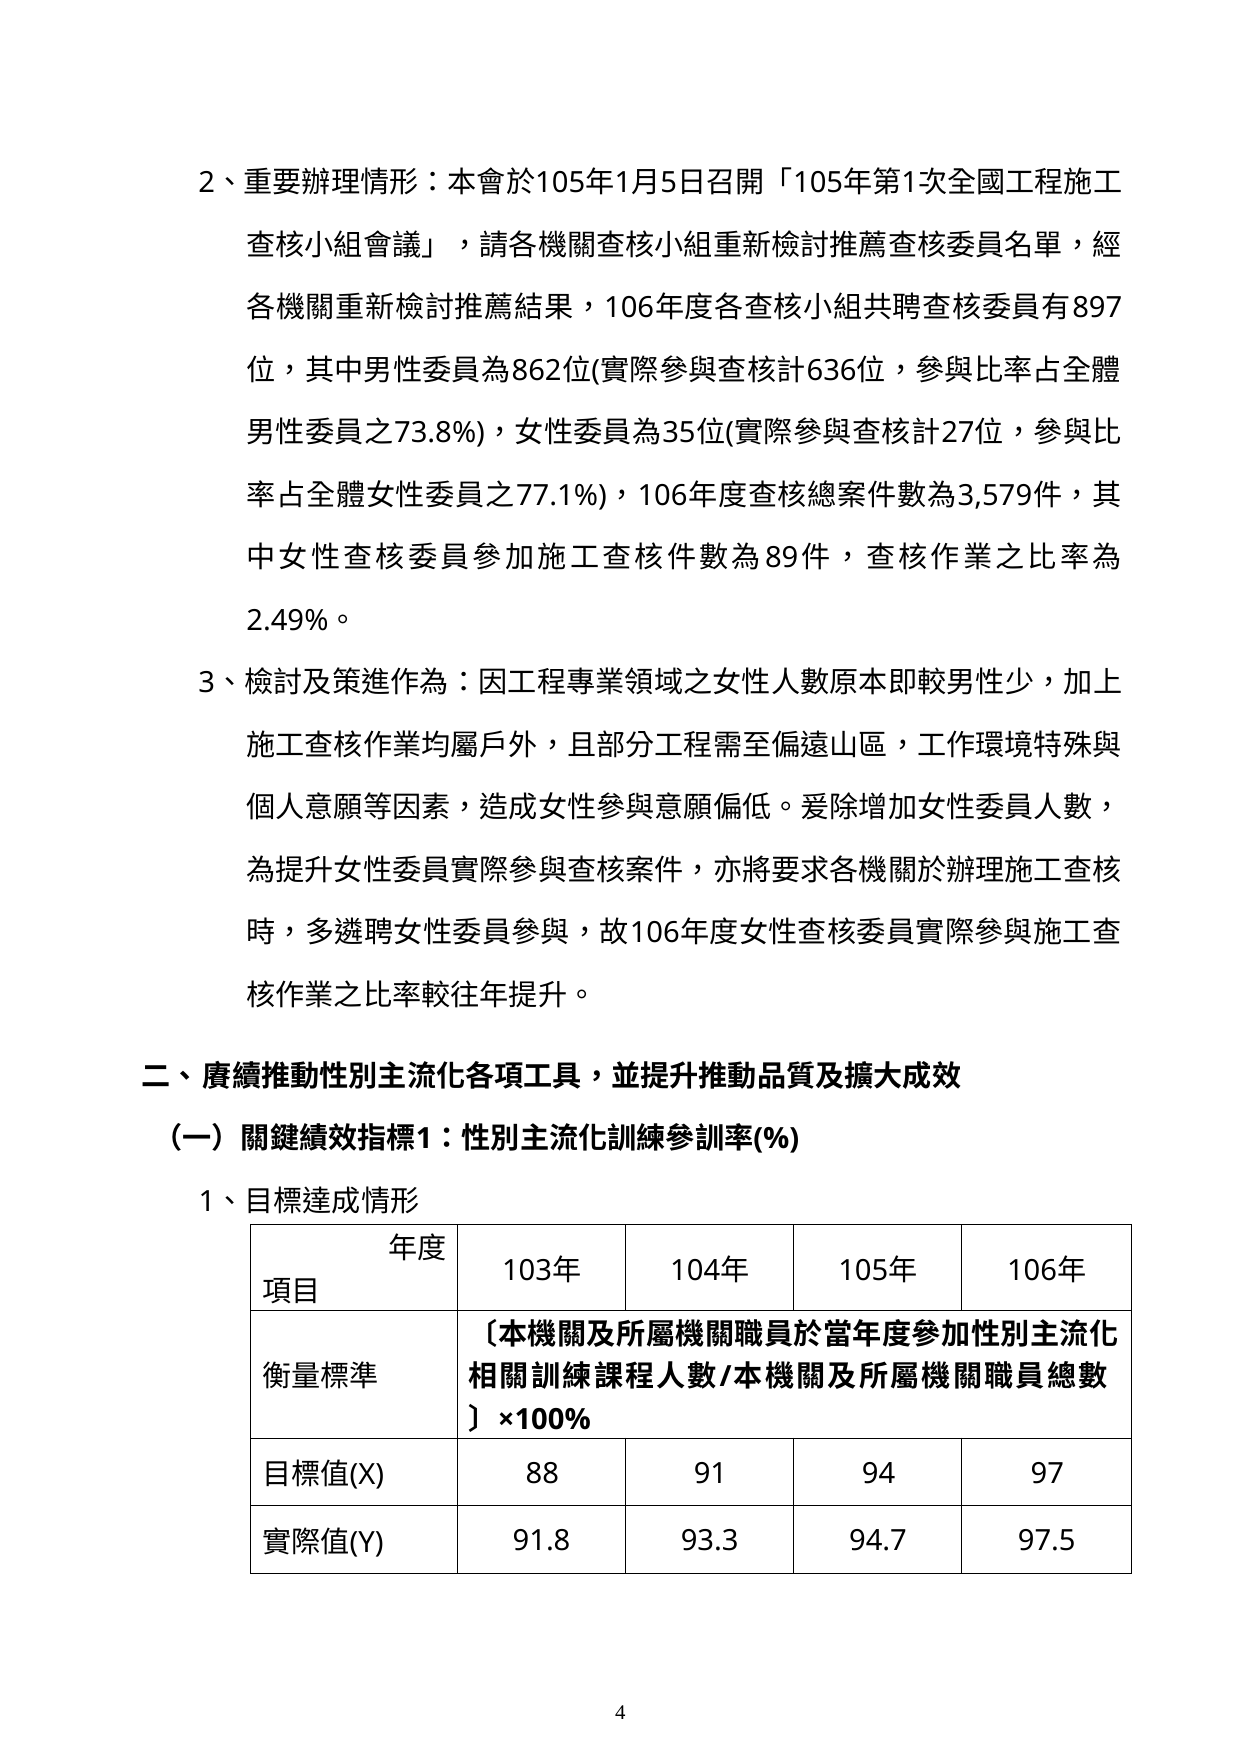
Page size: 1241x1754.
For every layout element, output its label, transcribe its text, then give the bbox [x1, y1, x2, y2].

table_header 103年 [458, 1225, 625, 1309]
table_cell 97 [962, 1439, 1131, 1505]
text 1、目標達成情形 [198, 1161, 1122, 1224]
table_cell 91 [626, 1439, 793, 1505]
list 賡續推動性別主流化各項工具，並提升推動品質及擴大成效 [141, 1036, 1122, 1099]
table_cell 94 [794, 1439, 961, 1505]
table_cell 97.5 [962, 1506, 1131, 1573]
table_cell 94.7 [794, 1506, 961, 1573]
table_cell 實際值(Y) [251, 1506, 457, 1573]
table_cell 〔本機關及所屬機關職員於當年度參加性別主流化相關訓練課程人數/本機關及所屬機關職員總數〕×100% [458, 1311, 1131, 1438]
text （一）關鍵績效指標1：性別主流化訓練參訓率(%) [153, 1099, 1122, 1161]
table_header 105年 [794, 1225, 961, 1309]
text 2、重要辦理情形：本會於105年1月5日召開「105年第1次全國工程施工查核小組會議」，請各機關查核小組重新檢討推薦查核委員名單，經各機關重新檢討推薦結果，106年度各查核小組共聘查核委員有897位，其中男性委員為862位(實際參與查核計636位，參與比率占全體男性委員之73.8%)，女性委員為35位(實際參與查核計27位，參與比率占全體女性委員之77.1%)，106年度查核總案件數為3,579件，其中女性查核委員參加施工查核件數為89件，查核作業之比率為2.49%。 [198, 143, 1122, 643]
table_header 年度 項目 [251, 1225, 457, 1309]
table_cell 88 [458, 1439, 625, 1505]
table_cell 93.3 [626, 1506, 793, 1573]
table_cell 衡量標準 [251, 1311, 457, 1438]
table_header 104年 [626, 1225, 793, 1309]
table_cell 目標值(X) [251, 1439, 457, 1505]
table_cell 91.8 [458, 1506, 625, 1573]
table_header 106年 [962, 1225, 1131, 1309]
text 3、檢討及策進作為：因工程專業領域之女性人數原本即較男性少，加上施工查核作業均屬戶外，且部分工程需至偏遠山區，工作環境特殊與個人意願等因素，造成女性參與意願偏低。爰除增加女性委員人數，為提升女性委員實際參與查核案件，亦將要求各機關於辦理施工查核時，多遴聘女性委員參與，故106年度女性查核委員實際參與施工查核作業之比率較往年提升。 [198, 643, 1122, 1018]
